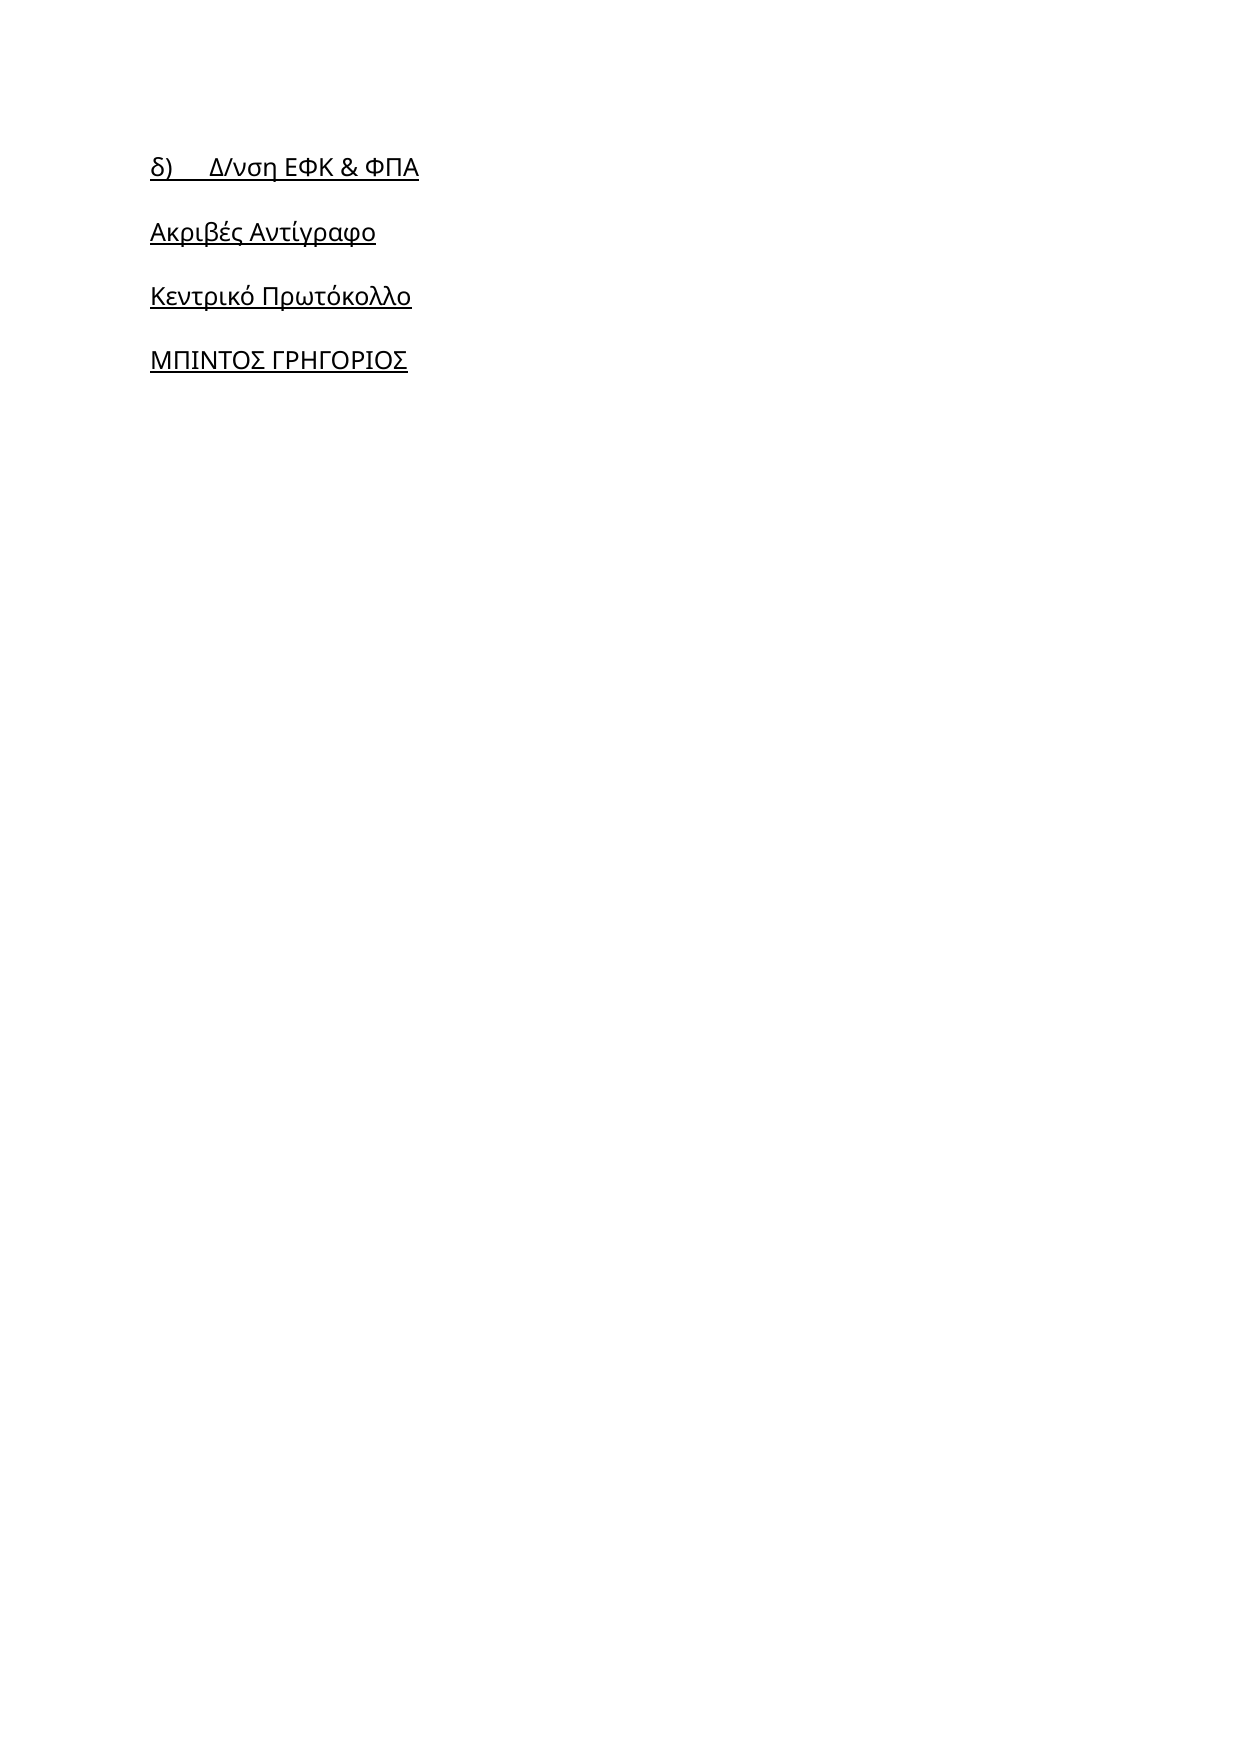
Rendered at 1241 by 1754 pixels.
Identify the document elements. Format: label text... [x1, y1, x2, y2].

list δ) Δ/νση ΕΦΚ & ΦΠΑ [150, 150, 1090, 184]
text ΜΠΙΝΤΟΣ ΓΡΗΓΟΡΙΟΣ [150, 342, 1090, 377]
text Ακριβές Αντίγραφο [150, 214, 1090, 248]
text Κεντρικό Πρωτόκολλο [150, 278, 1090, 312]
